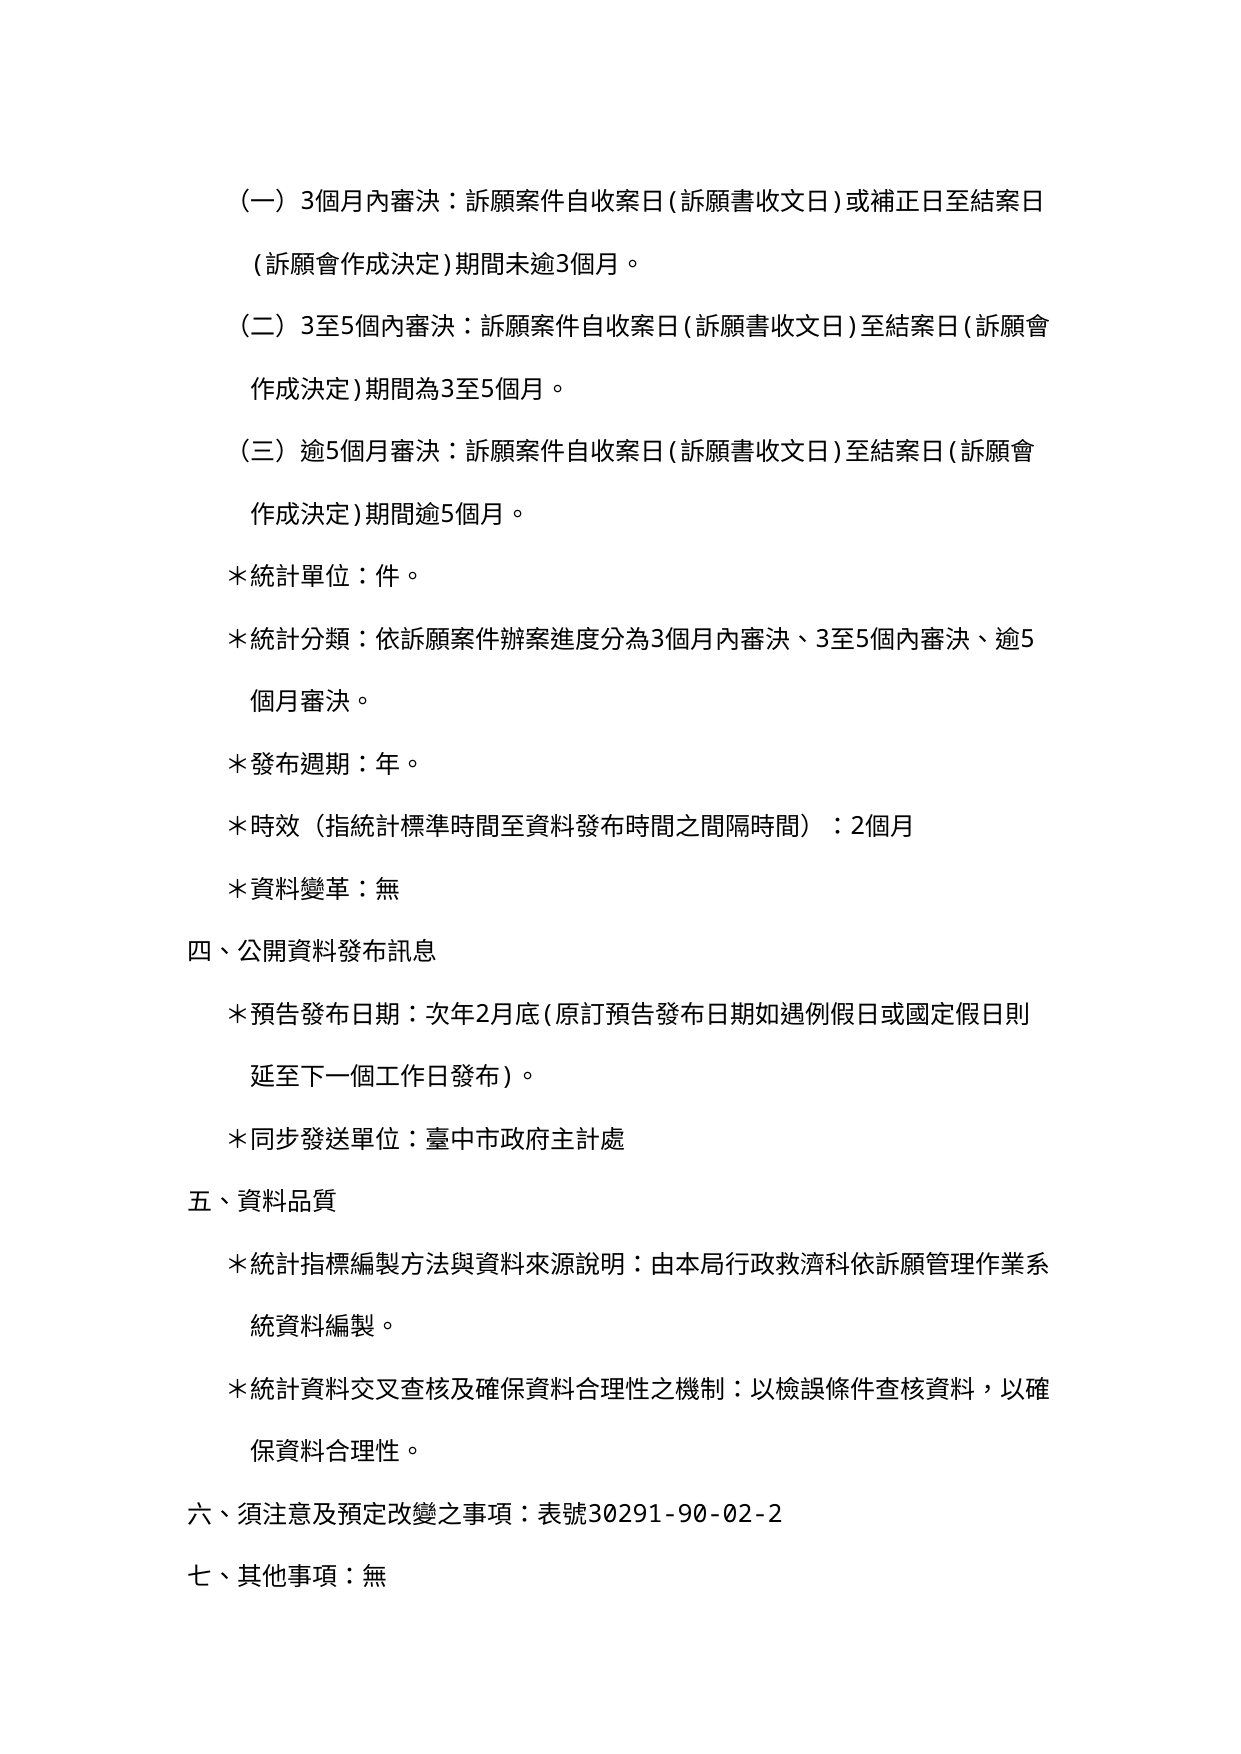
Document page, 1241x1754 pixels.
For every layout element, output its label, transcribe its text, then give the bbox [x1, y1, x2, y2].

text ＊預告發布日期：次年2月底(原訂預告發布日期如遇例假日或國定假日則延至下一個工作日發布)。 [225, 971, 1053, 1096]
text ＊統計單位：件。 [225, 533, 1053, 596]
text ＊統計分類：依訴願案件辦案進度分為3個月內審決、3至5個內審決、逾5個月審決。 [225, 596, 1053, 721]
text ＊統計資料交叉查核及確保資料合理性之機制：以檢誤條件查核資料，以確保資料合理性。 [225, 1346, 1053, 1471]
text ＊資料變革：無 [225, 846, 1053, 908]
text ＊統計指標編製方法與資料來源說明：由本局行政救濟科依訴願管理作業系統資料編製。 [225, 1221, 1053, 1346]
text 四、公開資料發布訊息 [187, 908, 1053, 971]
text ＊時效（指統計標準時間至資料發布時間之間隔時間）：2個月 [225, 783, 1053, 846]
text 七、其他事項：無 [187, 1533, 1053, 1596]
text ＊同步發送單位：臺中市政府主計處 [225, 1096, 1053, 1158]
text （一）3個月內審決：訴願案件自收案日(訴願書收文日)或補正日至結案日(訴願會作成決定)期間未逾3個月。 [225, 158, 1053, 283]
text ＊發布週期：年。 [225, 721, 1053, 783]
text （二）3至5個內審決：訴願案件自收案日(訴願書收文日)至結案日(訴願會作成決定)期間為3至5個月。 [225, 283, 1053, 408]
text （三）逾5個月審決：訴願案件自收案日(訴願書收文日)至結案日(訴願會作成決定)期間逾5個月。 [225, 408, 1053, 533]
text 六、須注意及預定改變之事項：表號30291-90-02-2 [187, 1471, 1053, 1533]
text 五、資料品質 [187, 1158, 1053, 1221]
